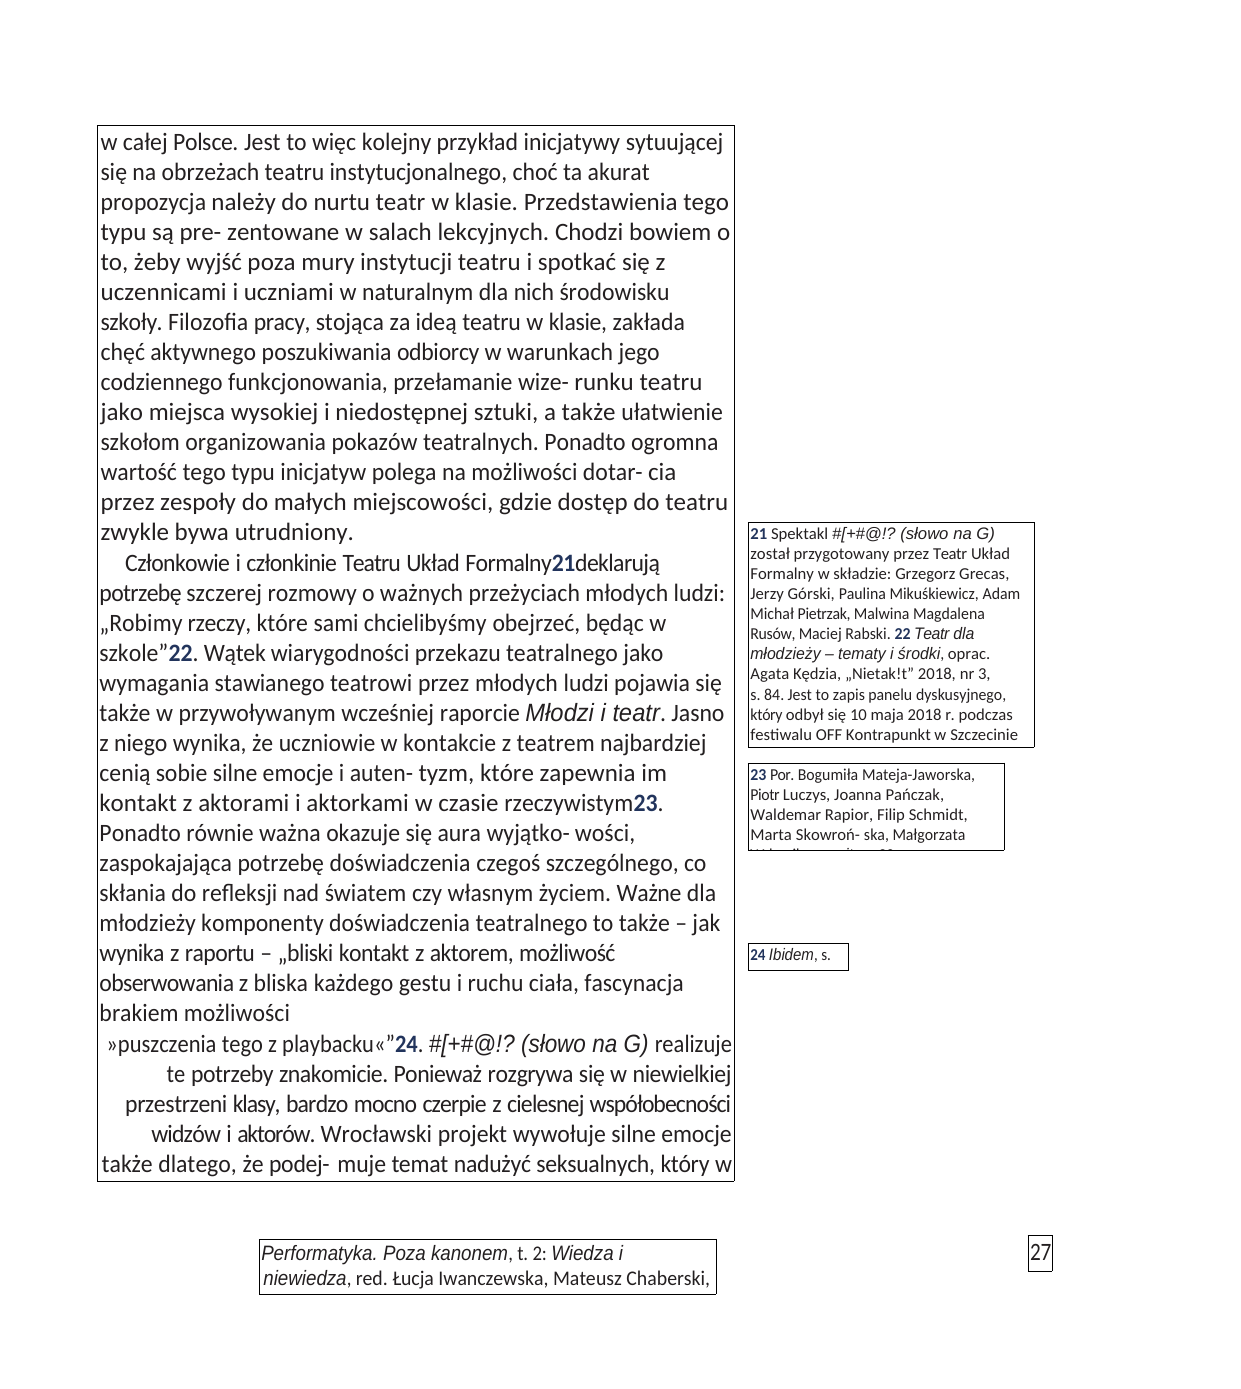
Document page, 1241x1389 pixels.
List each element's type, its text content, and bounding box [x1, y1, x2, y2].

text Performatyka. Poza kanonem, t. 2: Wiedza i niewiedza, red. Łucja Iwanczewska, Mateusz Chaberski, Kraków 2022 [261, 1241, 715, 1294]
text »puszczenia tego z playbacku«”24. #[+#@!? (słowo na G) realizuje te potrzeby znakomicie. Ponieważ rozgrywa się w niewielkiej przestrzeni klasy, bardzo mocno czerpie z cielesnej współobecności widzów i aktorów. Wrocławski projekt wywołuje silne emocje także dlatego, że podej- muje temat nadużyć seksualnych, który w szkołach często się pomija. #[+#@!? (słowo na G) opowiada o gwałcie, którego dokonało [99, 1029, 732, 1181]
text 21 Spektakl #[+#@!? (słowo na G) został przygotowany przez Teatr Układ Formalny w składzie: Grzegorz Grecas, Jerzy Górski, Paulina Mikuśkiewicz, Adam Michał Pietrzak, Malwina Magdalena Rusów, Maciej Rabski. 22 Teatr dla młodzieży – tematy i środki, oprac. Agata Kędzia, „Nietak!t” 2018, nr 3, [750, 524, 1032, 684]
text Członkowie i członkinie Teatru Układ Formalny21deklarują potrzebę szczerej rozmowy o ważnych przeżyciach młodych ludzi: „Robimy rzeczy, które sami chcielibyśmy obejrzeć, będąc w szkole”22. Wątek wiarygodności przekazu teatralnego jako wymagania stawianego teatrowi przez młodych ludzi pojawia się także w przywoływanym wcześniej raporcie Młodzi i teatr. Jasno z niego wynika, że uczniowie w kontakcie z teatrem najbardziej cenią sobie silne emocje i auten- tyzm, które zapewnia im kontakt z aktorami i aktorkami w czasie rzeczywistym23. Ponadto równie ważna okazuje się aura wyjątko- wości, zaspokajająca potrzebę doświadczenia czegoś szczególnego, co skłania do refleksji nad światem czy własnym życiem. Ważne dla młodzieży komponenty doświadczenia teatralnego to także – jak wynika z raportu – „bliski kontakt z aktorem, możliwość obserwowania z bliska każdego gestu i ruchu ciała, fascynacja brakiem możliwości [99, 548, 732, 1028]
text w całej Polsce. Jest to więc kolejny przykład inicjatywy sytuującej się na obrzeżach teatru instytucjonalnego, choć ta akurat propozycja należy do nurtu teatr w klasie. Przedstawienia tego typu są pre- zentowane w salach lekcyjnych. Chodzi bowiem o to, żeby wyjść poza mury instytucji teatru i spotkać się z uczennicami i uczniami w naturalnym dla nich środowisku szkoły. Filozofia pracy, stojąca za ideą teatru w klasie, zakłada chęć aktywnego poszukiwania odbiorcy w warunkach jego codziennego funkcjonowania, przełamanie wize- runku teatru jako miejsca wysokiej i niedostępnej sztuki, a także ułatwienie szkołom organizowania pokazów teatralnych. Ponadto ogromna wartość tego typu inicjatyw polega na możliwości dotar- cia przez zespoły do małych miejscowości, gdzie dostęp do teatru zwykle bywa utrudniony. [100, 127, 733, 547]
text 24 Ibidem, s. 24. [750, 944, 848, 970]
text s. 84. Jest to zapis panelu dyskusyjnego, który odbył się 10 maja 2018 r. podczas festiwalu OFF Kontrapunkt w Szczecinie w ramach inicjatywy Młody Off na Kontrapunkcie. [750, 684, 1033, 747]
text 27 [1030, 1236, 1052, 1267]
text 23 Por. Bogumiła Mateja-Jaworska, Piotr Luczys, Joanna Pańczak, Waldemar Rapior, Filip Schmidt, Marta Skowroń- ska, Małgorzata Wdowik, op. cit., s. 20. [750, 764, 1003, 850]
